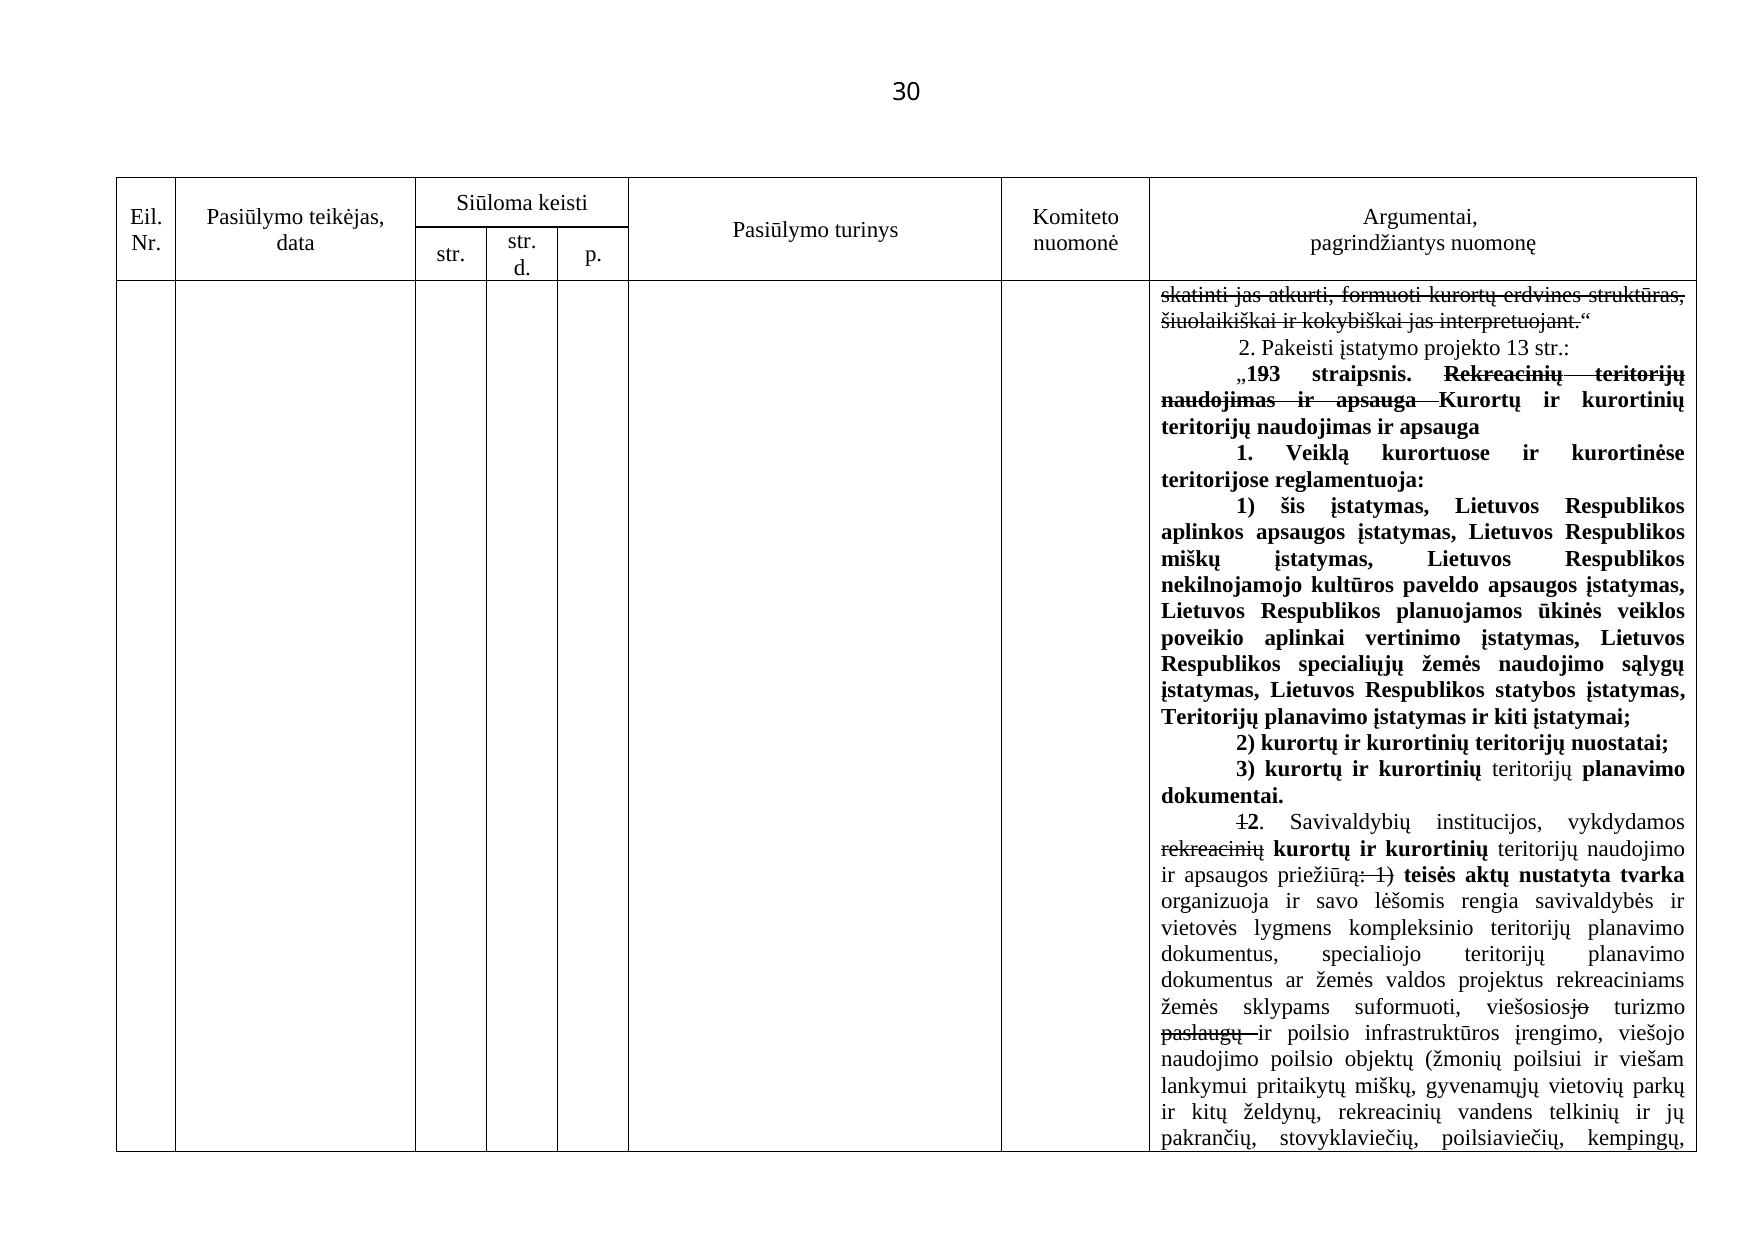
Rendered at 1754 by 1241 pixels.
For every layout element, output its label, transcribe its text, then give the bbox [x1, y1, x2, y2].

table_cell [117, 281, 175, 1151]
table_cell str. [416, 228, 486, 280]
table_cell [487, 281, 557, 1151]
table_cell p. [558, 228, 628, 280]
table_header Argumentai, pagrindžiantys nuomonę [1150, 178, 1696, 280]
table_cell [558, 281, 628, 1151]
table_header Pasiūlymo teikėjas, data [176, 178, 415, 280]
table_cell skatinti jas atkurti, formuoti kurortų erdvines struktūras, šiuolaikiškai ir kokybiškai jas interpretuojant.“ 2. Pakeisti įstatymo projekto 13 str.: „193 straipsnis. Rekreacinių teritorijų naudojimas ir apsauga Kurortų ir kurortinių teritorijų naudojimas ir apsauga 1. Veiklą kurortuose ir kurortinėse teritorijose reglamentuoja: 1) šis įstatymas, Lietuvos Respublikos aplinkos apsaugos įstatymas, Lietuvos Respublikos miškų įstatymas, Lietuvos Respublikos nekilnojamojo kultūros paveldo apsaugos įstatymas, Lietuvos Respublikos planuojamos ūkinės veiklos poveikio aplinkai vertinimo įstatymas, Lietuvos Respublikos specialiųjų žemės naudojimo sąlygų įstatymas, Lietuvos Respublikos statybos įstatymas, Teritorijų planavimo įstatymas ir kiti įstatymai; 2) kurortų ir kurortinių teritorijų nuostatai; 3) kurortų ir kurortinių teritorijų planavimo dokumentai. 12. Savivaldybių institucijos, vykdydamos rekreacinių kurortų ir kurortinių teritorijų naudojimo ir apsaugos priežiūrą: 1) teisės aktų nustatyta tvarka organizuoja ir savo lėšomis rengia savivaldybės ir vietovės lygmens kompleksinio teritorijų planavimo dokumentus, specialiojo teritorijų planavimo dokumentus ar žemės valdos projektus rekreaciniams žemės sklypams suformuoti, viešosiosjo turizmo paslaugų ir poilsio infrastruktūros įrengimo, viešojo naudojimo poilsio objektų (žmonių poilsiui ir viešam lankymui pritaikytų miškų, gyvenamųjų vietovių parkų ir kitų želdynų, rekreacinių vandens telkinių ir jų pakrančių, stovyklaviečių, poilsiaviečių, kempingų, [1150, 281, 1696, 1151]
table_cell [416, 281, 486, 1151]
table_cell [176, 281, 415, 1151]
table_header Komiteto nuomonė [1002, 178, 1149, 280]
table_cell str. d. [487, 228, 557, 280]
table_header Pasiūlymo turinys [629, 178, 1001, 280]
table_header Siūloma keisti [416, 178, 628, 226]
table_cell [1002, 281, 1149, 1151]
table_cell [629, 281, 1001, 1151]
table_header Eil. Nr. [117, 178, 175, 280]
